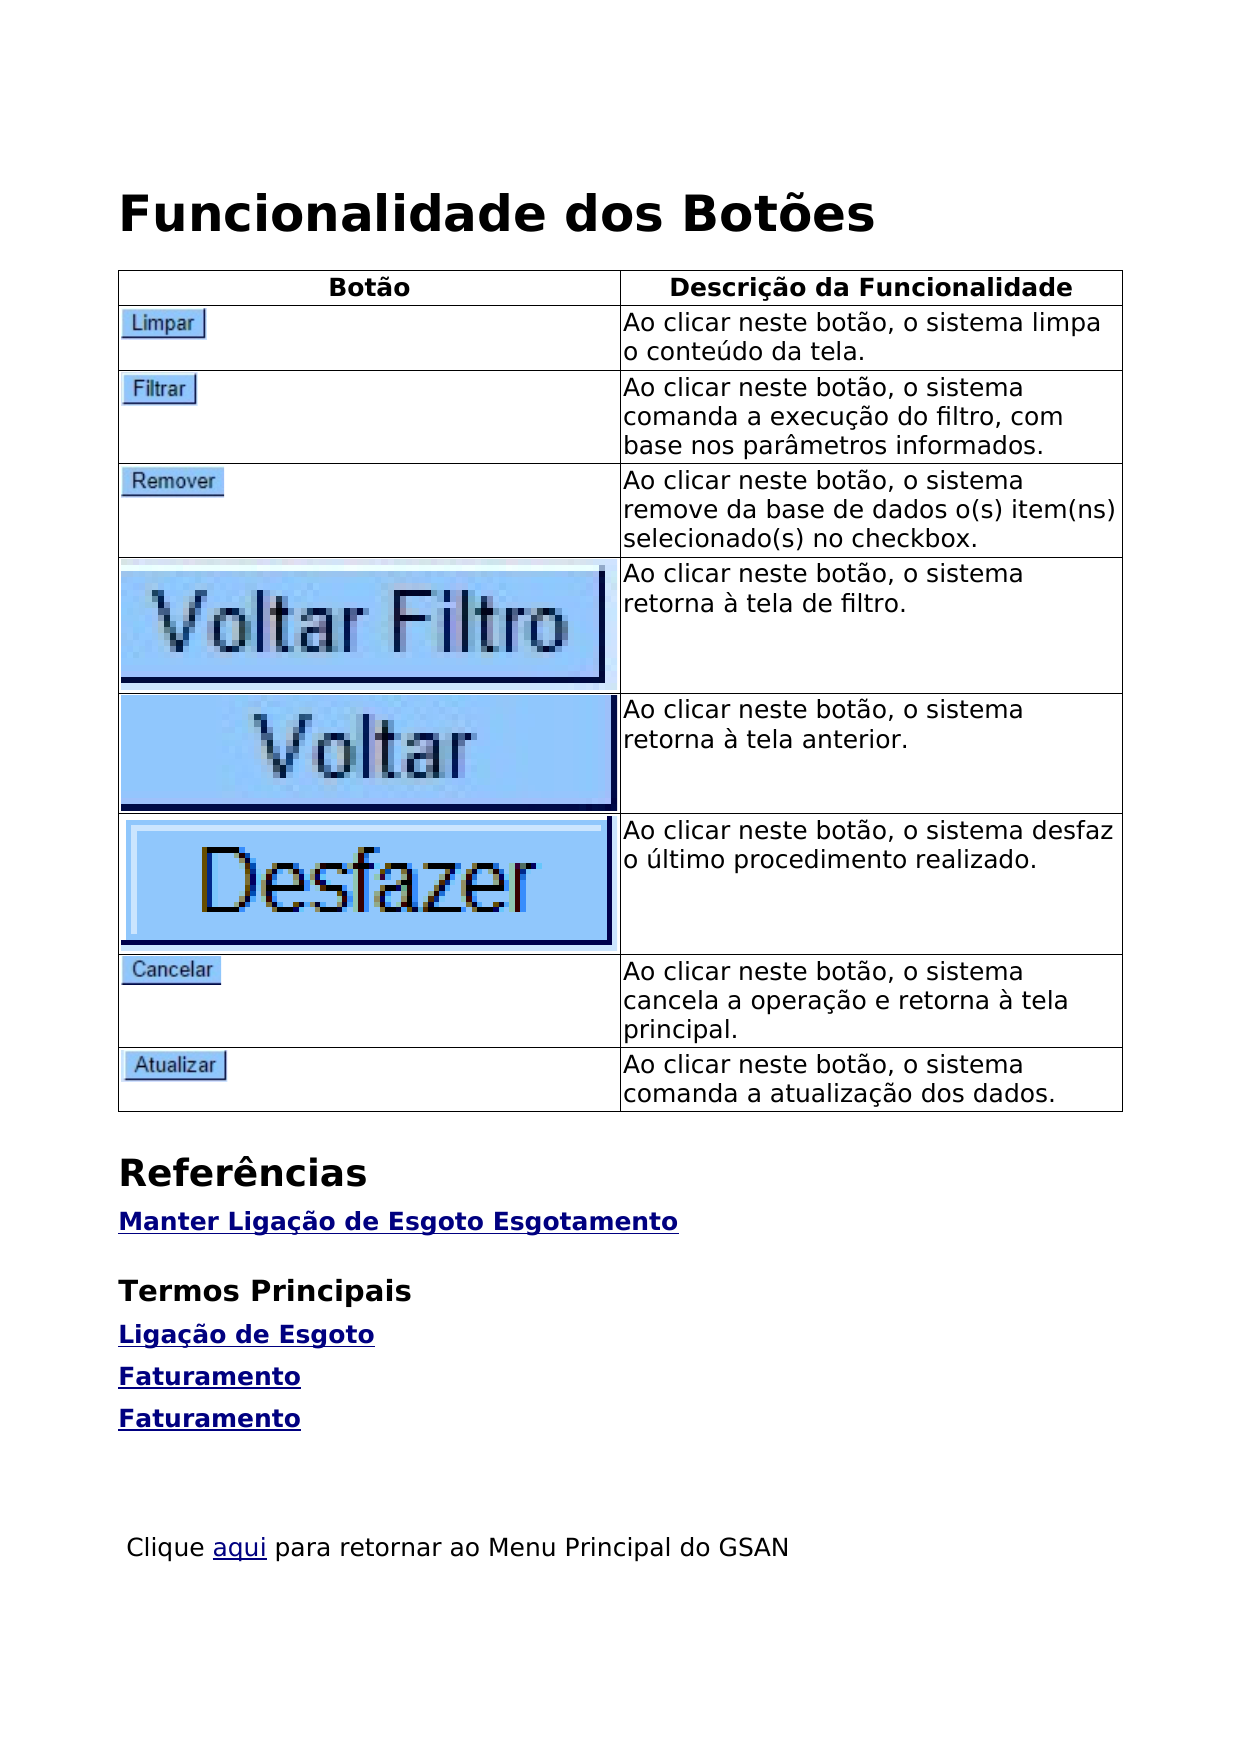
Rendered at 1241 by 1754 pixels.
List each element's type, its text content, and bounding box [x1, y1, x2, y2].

subtitle Funcionalidade dos Botões [118, 185, 1122, 243]
subtitle Termos Principais [118, 1274, 1122, 1308]
table_cell [119, 306, 620, 370]
table_cell [119, 371, 620, 463]
table_cell [119, 955, 620, 1047]
text Faturamento [118, 1404, 1122, 1433]
table_cell Ao clicar neste botão, o sistema comanda a atualização dos dados. [621, 1048, 1122, 1111]
table_header Botão [119, 271, 620, 305]
table_cell Ao clicar neste botão, o sistema remove da base de dados o(s) item(ns) selecionado(s) no checkbox. [621, 464, 1122, 557]
picture [121, 1050, 228, 1082]
table_cell Ao clicar neste botão, o sistema retorna à tela de filtro. [621, 558, 1122, 693]
table_cell Ao clicar neste botão, o sistema comanda a execução do filtro, com base nos parâmetros informados. [621, 371, 1122, 463]
table_cell [119, 558, 620, 693]
picture [121, 816, 618, 951]
picture [121, 559, 618, 690]
text Clique aqui para retornar ao Menu Principal do GSAN [118, 1446, 1122, 1562]
table_header Descrição da Funcionalidade [621, 271, 1122, 305]
table_cell Ao clicar neste botão, o sistema retorna à tela anterior. [621, 694, 1122, 813]
text Faturamento [118, 1362, 1122, 1391]
table_cell [119, 814, 620, 954]
picture [121, 695, 618, 811]
table_cell [119, 1048, 620, 1111]
subtitle Referências [118, 1151, 1122, 1195]
table_cell Ao clicar neste botão, o sistema desfaz o último procedimento realizado. [621, 814, 1122, 954]
table_cell Ao clicar neste botão, o sistema cancela a operação e retorna à tela principal. [621, 955, 1122, 1047]
picture [121, 308, 207, 340]
text Ligação de Esgoto [118, 1321, 1122, 1350]
picture [121, 466, 225, 498]
text Manter Ligação de Esgoto Esgotamento [118, 1207, 1122, 1237]
table_cell Ao clicar neste botão, o sistema limpa o conteúdo da tela. [621, 306, 1122, 370]
picture [121, 956, 222, 985]
picture [121, 372, 198, 406]
table_cell [119, 464, 620, 557]
